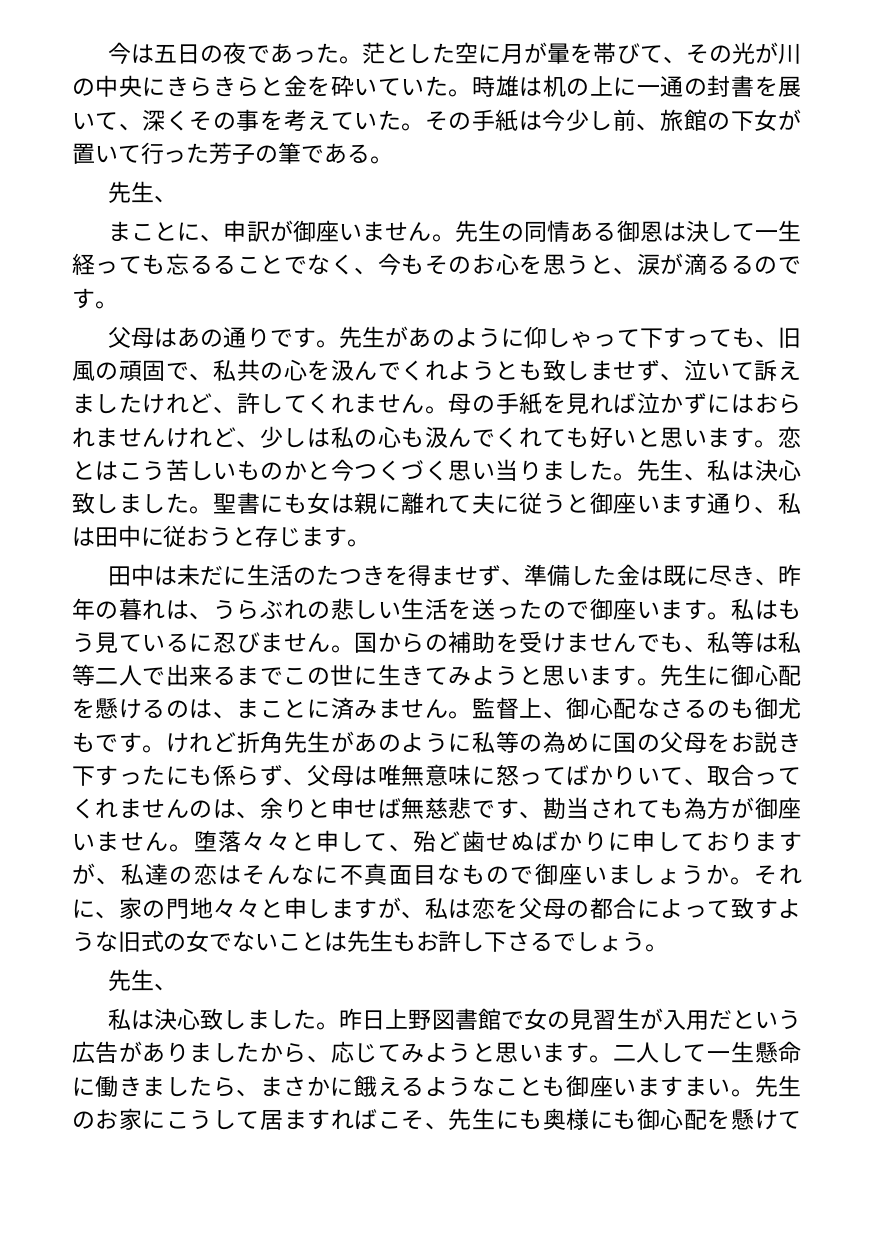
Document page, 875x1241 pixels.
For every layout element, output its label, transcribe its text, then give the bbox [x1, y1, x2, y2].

text 先生、 [72, 175, 802, 208]
text 先生、 [72, 963, 802, 996]
text 父母はあの通りです。先生があのように仰しゃって下すっても、旧風の頑固で、私共の心を汲んでくれようとも致しませず、泣いて訴えましたけれど、許してくれません。母の手紙を見れば泣かずにはおられませんけれど、少しは私の心も汲んでくれても好いと思います。恋とはこう苦しいものかと今つくづく思い当りました。先生、私は決心致しました。聖書にも女は親に離れて夫に従うと御座います通り、私は田中に従おうと存じます。 [72, 320, 802, 552]
text まことに、申訳が御座いません。先生の同情ある御恩は決して一生経っても忘るることでなく、今もそのお心を思うと、涙が滴るるのです。 [72, 214, 802, 314]
text 私は決心致しました。昨日上野図書館で女の見習生が入用だという広告がありましたから、応じてみようと思います。二人して一生懸命に働きましたら、まさかに餓えるようなことも御座いますまい。先生のお家にこうして居ますればこそ、先生にも奥様にも御心配を懸けて [72, 1002, 802, 1135]
text 田中は未だに生活のたつきを得ませず、準備した金は既に尽き、昨年の暮れは、うらぶれの悲しい生活を送ったので御座います。私はもう見ているに忍びません。国からの補助を受けませんでも、私等は私等二人で出来るまでこの世に生きてみようと思います。先生に御心配を懸けるのは、まことに済みません。監督上、御心配なさるのも御尤もです。けれど折角先生があのように私等の為めに国の父母をお説き下すったにも係らず、父母は唯無意味に怒ってばかりいて、取合ってくれませんのは、余りと申せば無慈悲です、勘当されても為方が御座いません。堕落々々と申して、殆ど歯せぬばかりに申しておりますが、私達の恋はそんなに不真面目なもので御座いましょうか。それに、家の門地々々と申しますが、私は恋を父母の都合によって致すような旧式の女でないことは先生もお許し下さるでしょう。 [72, 558, 802, 957]
text 今は五日の夜であった。茫とした空に月が暈を帯びて、その光が川の中央にきらきらと金を砕いていた。時雄は机の上に一通の封書を展いて、深くその事を考えていた。その手紙は今少し前、旅館の下女が置いて行った芳子の筆である。 [72, 36, 802, 169]
